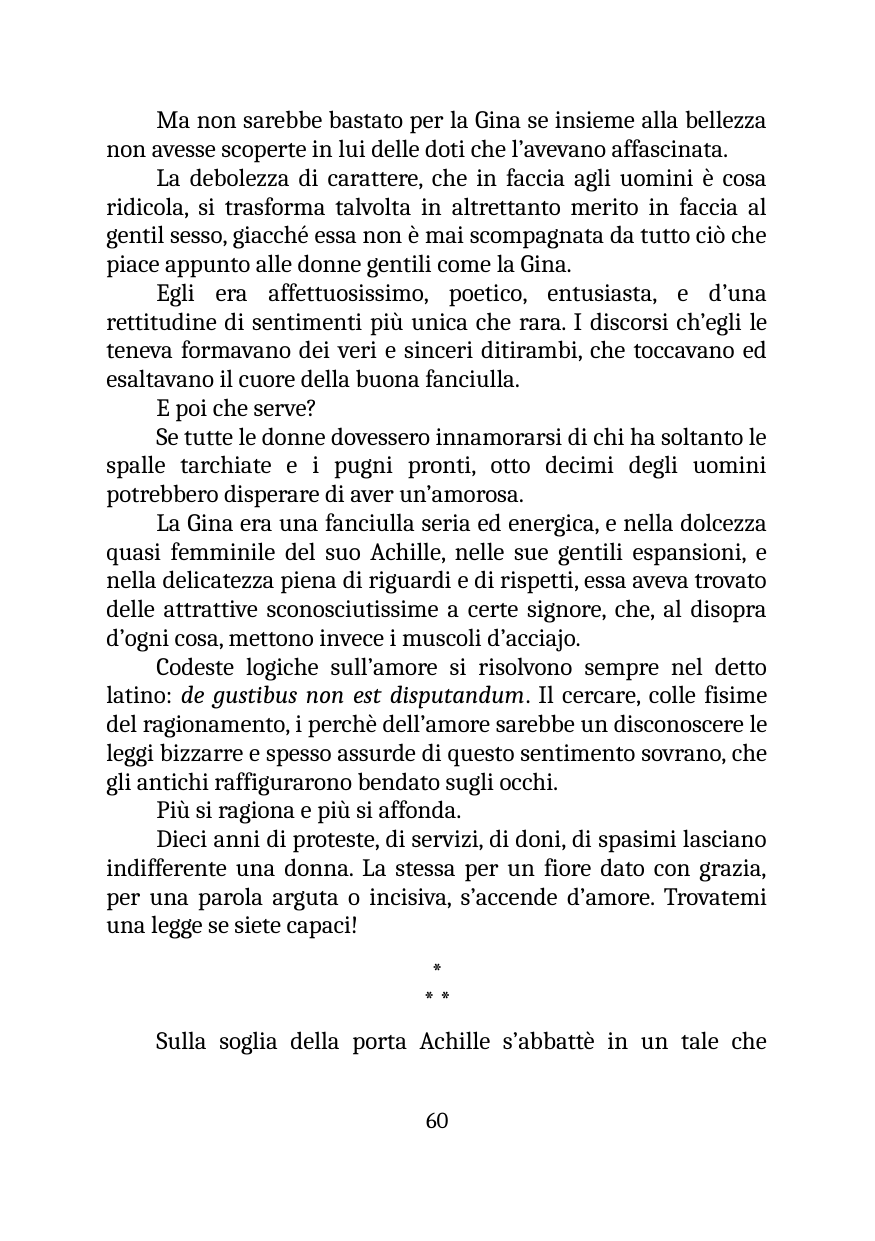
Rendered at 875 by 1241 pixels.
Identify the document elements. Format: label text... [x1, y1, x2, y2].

text La Gina era una fanciulla seria ed energica, e nella dolcezza quasi femminile del suo Achille, nelle sue gentili espansioni, e nella delicatezza piena di riguardi e di rispetti, essa aveva trovato delle attrattive sconosciutissime a certe signore, che, al disopra d’ogni cosa, mettono invece i muscoli d’acciajo. [106, 509, 768, 652]
text Se tutte le donne dovessero innamorarsi di chi ha soltanto le spalle tarchiate e i pugni pronti, otto decimi degli uomini potrebbero disperare di aver un’amorosa. [106, 422, 768, 509]
text Codeste logiche sull’amore si risolvono sempre nel detto latino: de gustibus non est disputandum. Il cercare, colle fisime del ragionamento, i perchè dell’amore sarebbe un disconoscere le leggi bizzarre e spesso assurde di questo sentimento sovrano, che gli antichi raffigurarono bendato sugli occhi. [106, 652, 768, 796]
text Più si ragiona e più si affonda. [106, 796, 768, 825]
text E poi che serve? [106, 394, 768, 422]
text Dieci anni di proteste, di servizi, di doni, di spasimi lasciano indifferente una donna. La stessa per un fiore dato con grazia, per una parola arguta o incisiva, s’accende d’amore. Trovatemi una legge se siete capaci! [106, 825, 768, 940]
text La debolezza di carattere, che in faccia agli uomini è cosa ridicola, si trasforma talvolta in altrettanto merito in faccia al gentil sesso, giacché essa non è mai scompagnata da tutto ciò che piace appunto alle donne gentili come la Gina. [106, 164, 768, 279]
text * * * [106, 958, 768, 1015]
text Sulla soglia della porta Achille s’abbattè in un tale che [106, 1027, 768, 1056]
text Ma non sarebbe bastato per la Gina se insieme alla bellezza non avesse scoperte in lui delle doti che l’avevano affascinata. [106, 106, 768, 164]
text Egli era affettuosissimo, poetico, entusiasta, e d’una rettitudine di sentimenti più unica che rara. I discorsi ch’egli le teneva formavano dei veri e sinceri ditirambi, che toccavano ed esaltavano il cuore della buona fanciulla. [106, 279, 768, 394]
